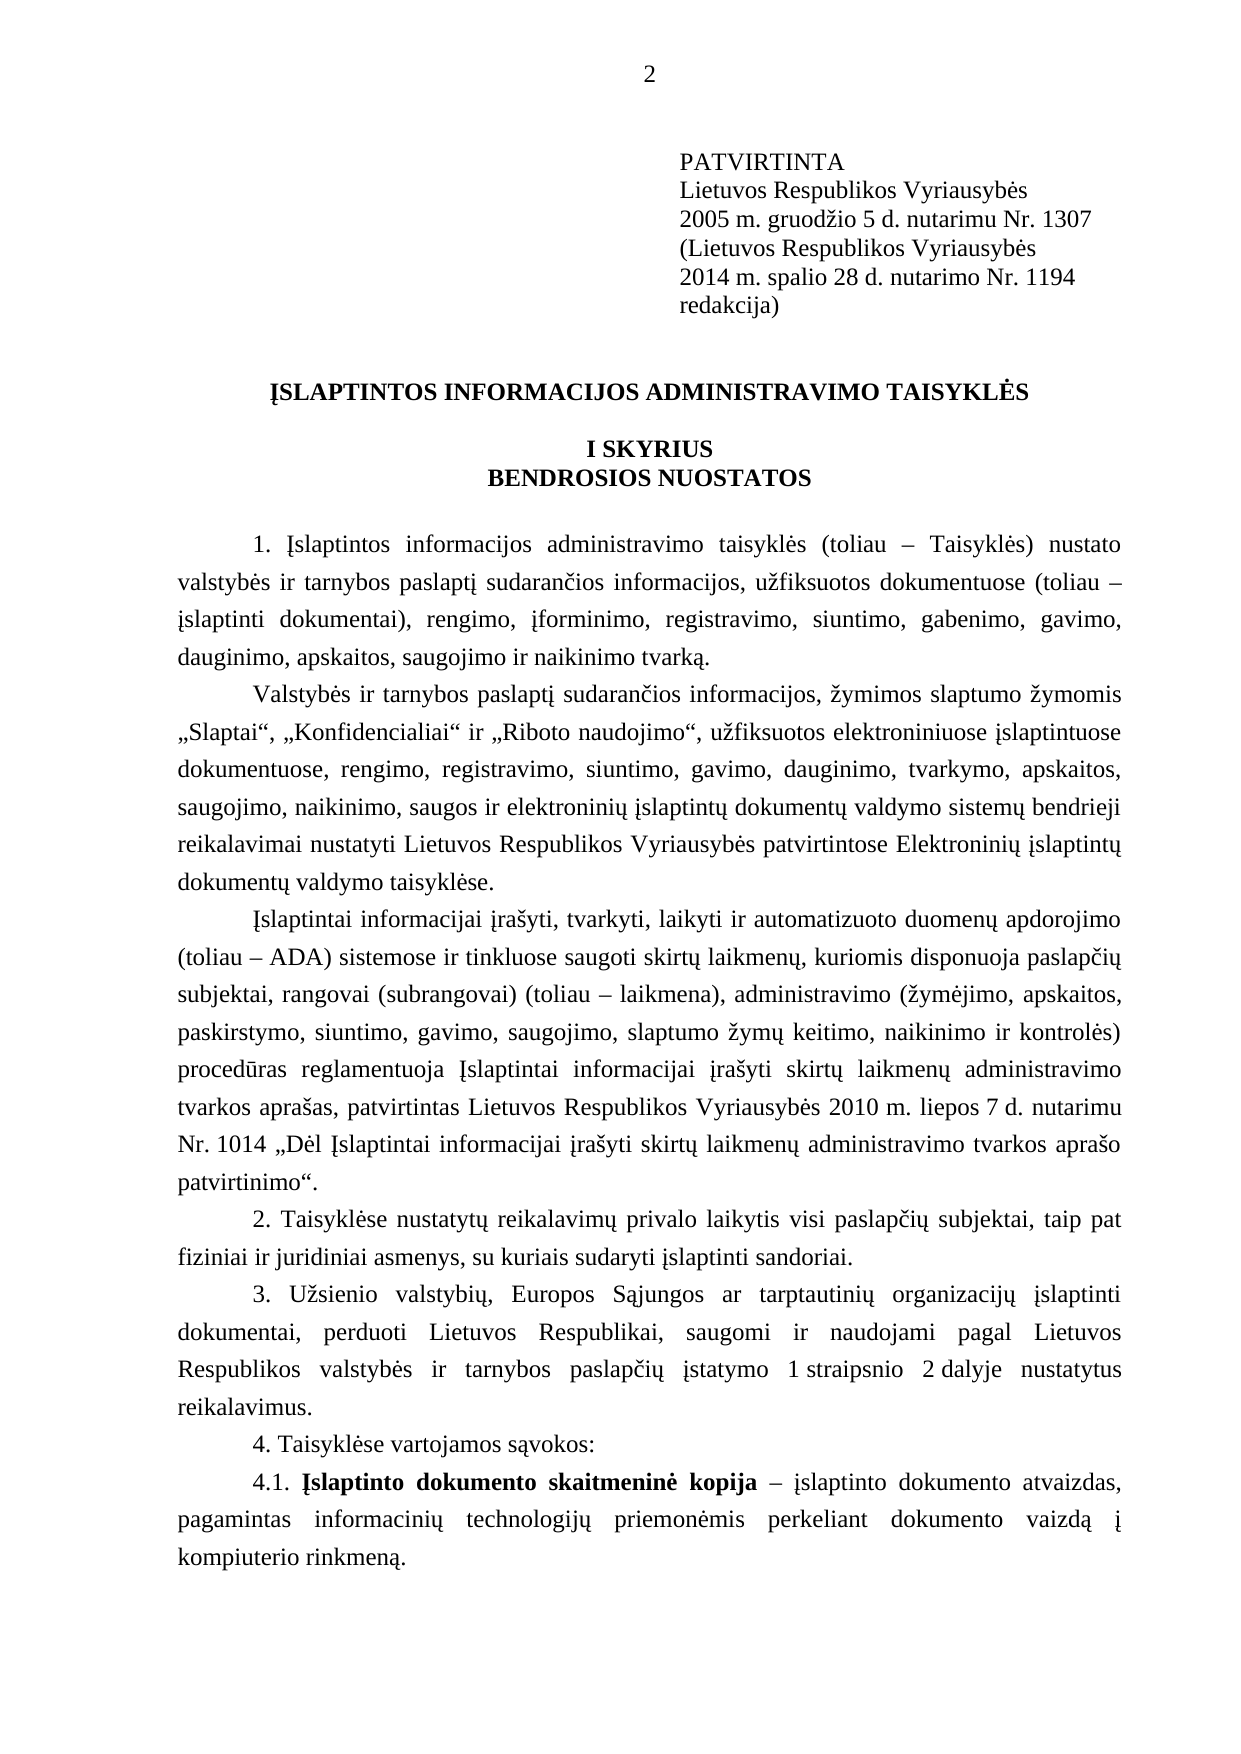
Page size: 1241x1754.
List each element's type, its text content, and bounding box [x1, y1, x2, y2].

text 2. Taisyklėse nustatytų reikalavimų privalo laikytis visi paslapčių subjektai, taip pat fiziniai ir juridiniai asmenys, su kuriais sudaryti įslaptinti sandoriai. [177, 1196, 1122, 1271]
text 3. Užsienio valstybių, Europos Sąjungos ar tarptautinių organizacijų įslaptinti dokumentai, perduoti Lietuvos Respublikai, saugomi ir naudojami pagal Lietuvos Respublikos valstybės ir tarnybos paslapčių įstatymo 1 straipsnio 2 dalyje nustatytus reikalavimus. [177, 1271, 1122, 1421]
text 4.1. Įslaptinto dokumento skaitmeninė kopija – įslaptinto dokumento atvaizdas, pagamintas informacinių technologijų priemonėmis perkeliant dokumento vaizdą į kompiuterio rinkmeną. [177, 1458, 1122, 1571]
text PATVIRTINTA Lietuvos Respublikos Vyriausybės 2005 m. gruodžio 5 d. nutarimu Nr. 1307 (Lietuvos Respublikos Vyriausybės 2014 m. spalio 28 d. nutarimo Nr. 1194 redakcija) [679, 147, 1122, 319]
text I SKYRIUS [177, 434, 1122, 463]
text BENDROSIOS NUOSTATOS [177, 463, 1122, 492]
text Įslaptintai informacijai įrašyti, tvarkyti, laikyti ir automatizuoto duomenų apdorojimo (toliau – ADA) sistemose ir tinkluose saugoti skirtų laikmenų, kuriomis disponuoja paslapčių subjektai, rangovai (subrangovai) (toliau – laikmena), administravimo (žymėjimo, apskaitos, paskirstymo, siuntimo, gavimo, saugojimo, slaptumo žymų keitimo, naikinimo ir kontrolės) procedūras reglamentuoja Įslaptintai informacijai įrašyti skirtų laikmenų administravimo tvarkos aprašas, patvirtintas Lietuvos Respublikos Vyriausybės 2010 m. liepos 7 d. nutarimu Nr. 1014 „Dėl Įslaptintai informacijai įrašyti skirtų laikmenų administravimo tvarkos aprašo patvirtinimo“. [177, 896, 1122, 1196]
text 1. Įslaptintos informacijos administravimo taisyklės (toliau – Taisyklės) nustato valstybės ir tarnybos paslaptį sudarančios informacijos, užfiksuotos dokumentuose (toliau – įslaptinti dokumentai), rengimo, įforminimo, registravimo, siuntimo, gabenimo, gavimo, dauginimo, apskaitos, saugojimo ir naikinimo tvarką. [177, 521, 1122, 671]
text ĮSLAPTINTOS INFORMACIJOS ADMINISTRAVIMO TAISYKLĖS [177, 377, 1122, 406]
text 4. Taisyklėse vartojamos sąvokos: [177, 1421, 1122, 1458]
text Valstybės ir tarnybos paslaptį sudarančios informacijos, žymimos slaptumo žymomis „Slaptai“, „Konfidencialiai“ ir „Riboto naudojimo“, užfiksuotos elektroniniuose įslaptintuose dokumentuose, rengimo, registravimo, siuntimo, gavimo, dauginimo, tvarkymo, apskaitos, saugojimo, naikinimo, saugos ir elektroninių įslaptintų dokumentų valdymo sistemų bendrieji reikalavimai nustatyti Lietuvos Respublikos Vyriausybės patvirtintose Elektroninių įslaptintų dokumentų valdymo taisyklėse. [177, 671, 1122, 896]
